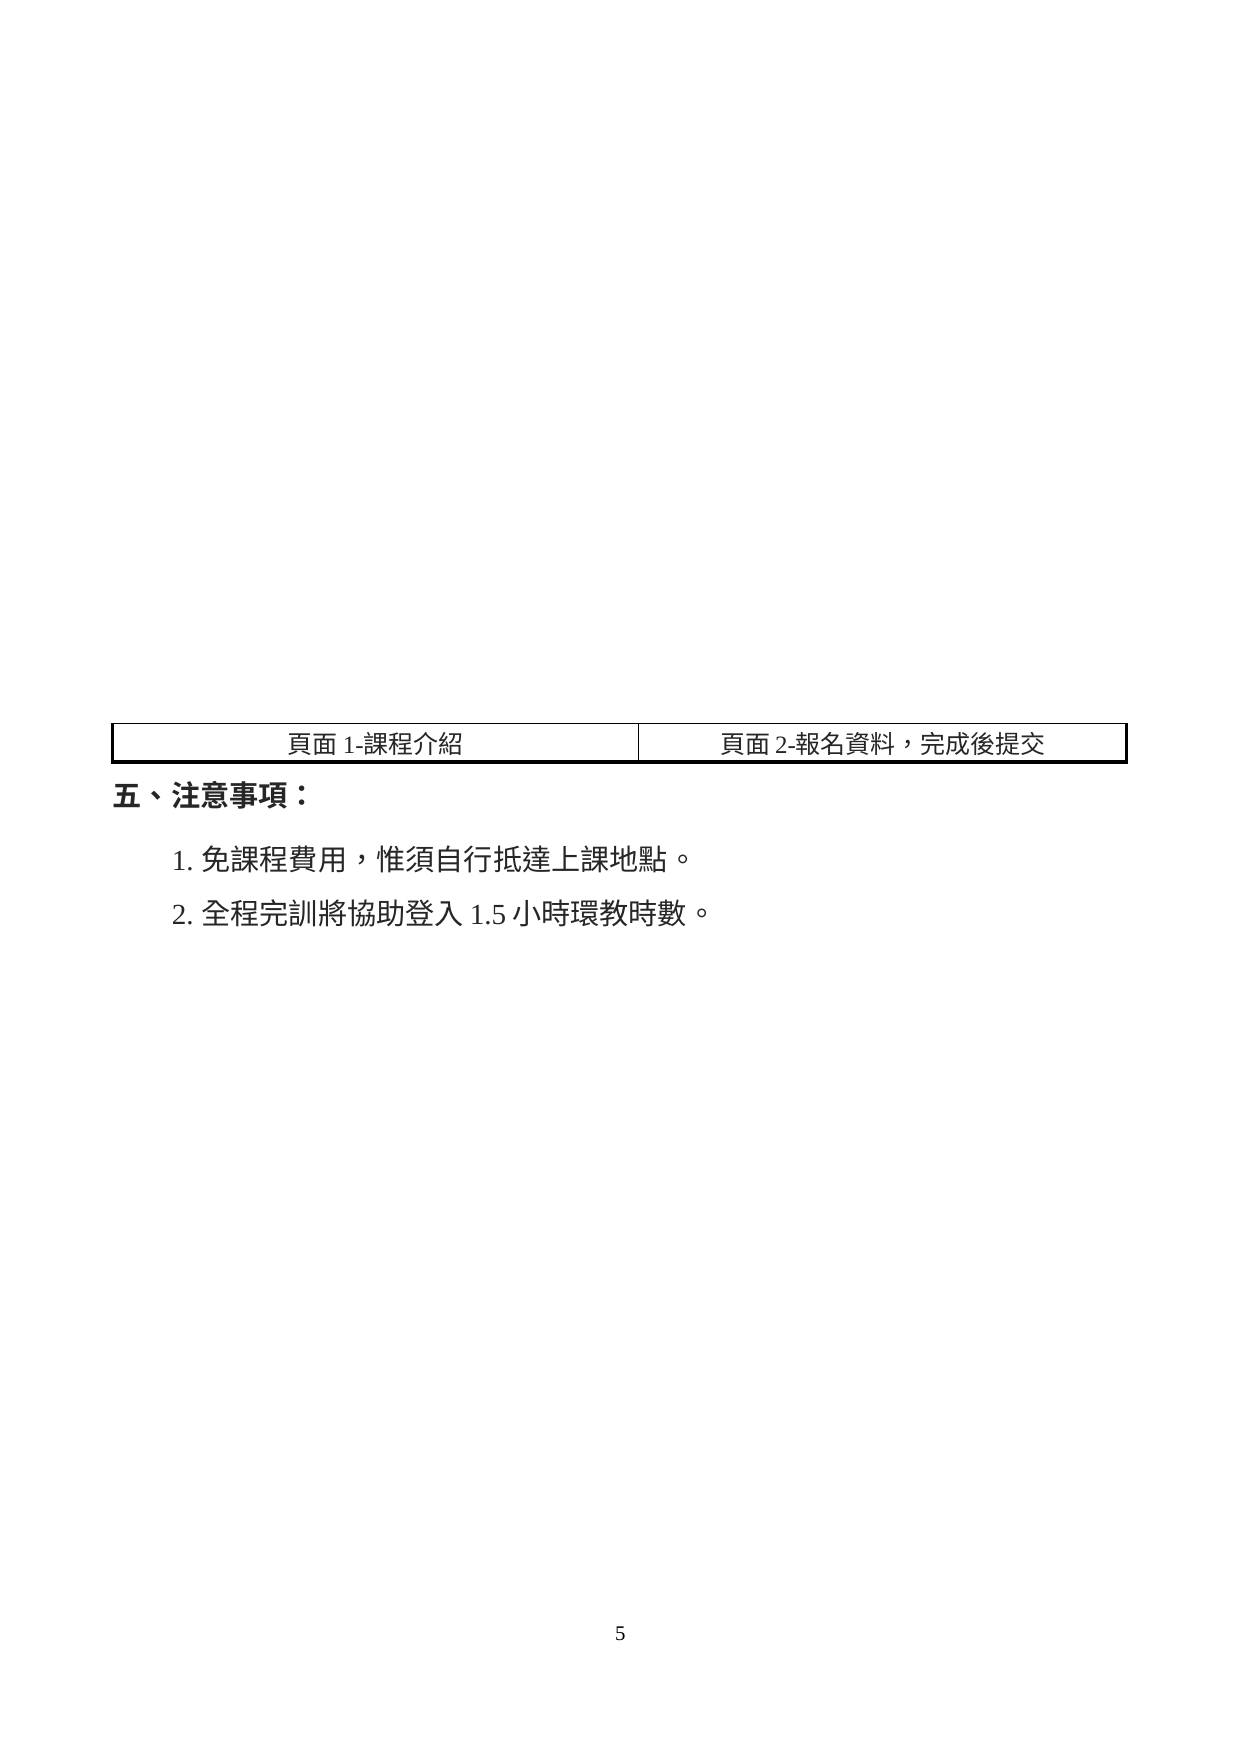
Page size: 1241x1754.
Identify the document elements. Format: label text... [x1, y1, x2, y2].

table_cell 頁面1-課程介紹 [114, 724, 638, 760]
text 五、注意事項： [112, 773, 1128, 815]
table_cell 頁面2-報名資料，完成後提交 [639, 724, 1125, 760]
list 免課程費用，惟須自行抵達上課地點。 [172, 836, 1128, 879]
list 全程完訓將協助登入1.5小時環教時數。 [172, 891, 1128, 933]
